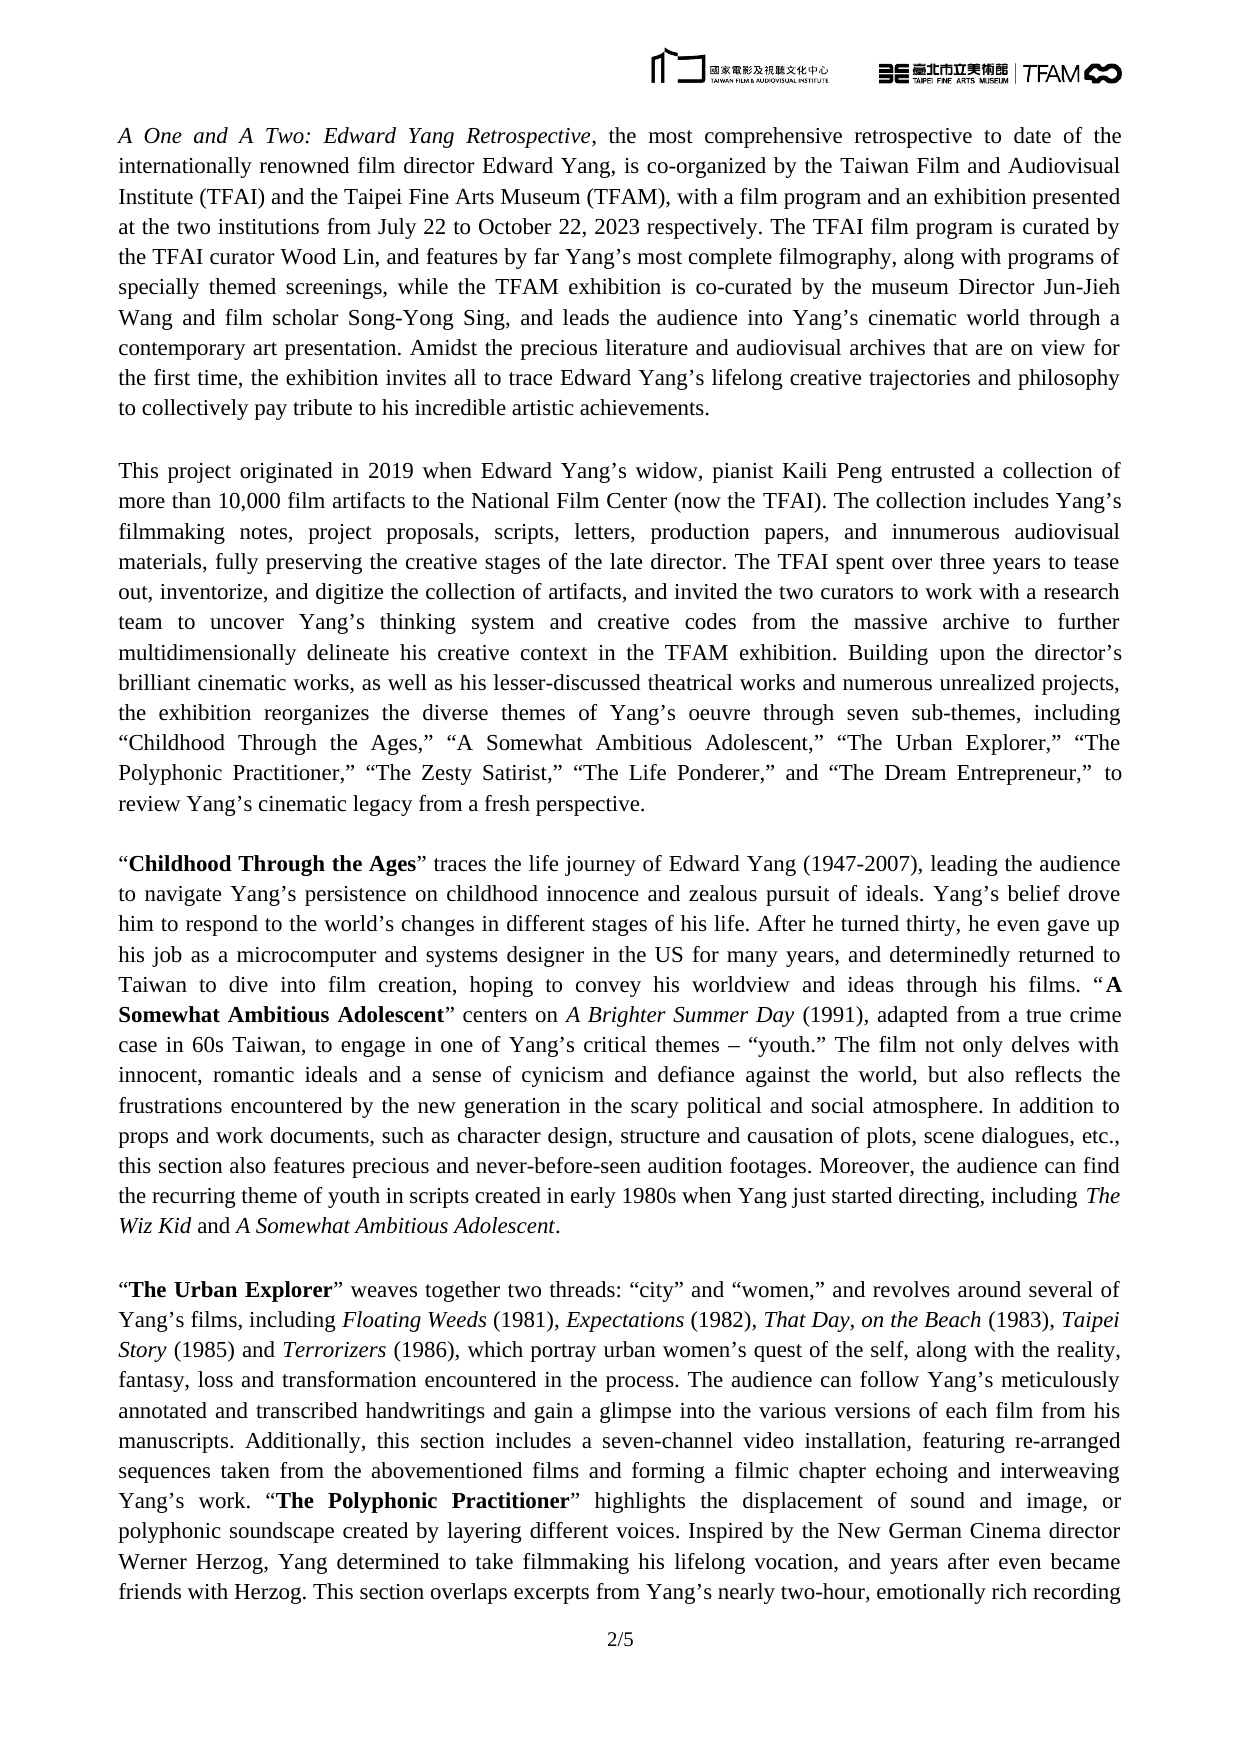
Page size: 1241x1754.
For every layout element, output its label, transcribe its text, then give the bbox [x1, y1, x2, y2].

text This project originated in 2019 when Edward Yang’s widow, pianist Kaili Peng entrusted a collection of more than 10,000 film artifacts to the National Film Center (now the TFAI). The collection includes Yang’s filmmaking notes, project proposals, scripts, letters, production papers, and innumerous audiovisual materials, fully preserving the creative stages of the late director. The TFAI spent over three years to tease out, inventorize, and digitize the collection of artifacts, and invited the two curators to work with a research team to uncover Yang’s thinking system and creative codes from the massive archive to further multidimensionally delineate his creative context in the TFAM exhibition. Building upon the director’s brilliant cinematic works, as well as his lesser-discussed theatrical works and numerous unrealized projects, the exhibition reorganizes the diverse themes of Yang’s oeuvre through seven sub-themes, including “Childhood Through the Ages,” “A Somewhat Ambitious Adolescent,” “The Urban Explorer,” “The Polyphonic Practitioner,” “The Zesty Satirist,” “The Life Ponderer,” and “The Dream Entrepreneur,” to review Yang’s cinematic legacy from a fresh perspective. [118, 457, 1122, 816]
text A One and A Two: Edward Yang Retrospective, the most comprehensive retrospective to date of the internationally renowned film director Edward Yang, is co-organized by the Taiwan Film and Audiovisual Institute (TFAI) and the Taipei Fine Arts Museum (TFAM), with a film program and an exhibition presented at the two institutions from July 22 to October 22, 2023 respectively. The TFAI film program is curated by the TFAI curator Wood Lin, and features by far Yang’s most complete filmography, along with programs of specially themed screenings, while the TFAM exhibition is co-curated by the museum Director Jun-Jieh Wang and film scholar Song-Yong Sing, and leads the audience into Yang’s cinematic world through a contemporary art presentation. Amidst the precious literature and audiovisual archives that are on view for the first time, the exhibition invites all to trace Edward Yang’s lifelong creative trajectories and philosophy to collectively pay tribute to his incredible artistic achievements. [118, 122, 1122, 421]
text “The Urban Explorer” weaves together two threads: “city” and “women,” and revolves around several of Yang’s films, including Floating Weeds (1981), Expectations (1982), That Day, on the Beach (1983), Taipei Story (1985) and Terrorizers (1986), which portray urban women’s quest of the self, along with the reality, fantasy, loss and transformation encountered in the process. The audience can follow Yang’s meticulously annotated and transcribed handwritings and gain a glimpse into the various versions of each film from his manuscripts. Additionally, this section includes a seven-channel video installation, featuring re-arranged sequences taken from the abovementioned films and forming a filmic chapter echoing and interweaving Yang’s work. “The Polyphonic Practitioner” highlights the displacement of sound and image, or polyphonic soundscape created by layering different voices. Inspired by the New German Cinema director Werner Herzog, Yang determined to take filmmaking his lifelong vocation, and years after even became friends with Herzog. This section overlaps excerpts from Yang’s nearly two-hour, emotionally rich recording [118, 1276, 1122, 1604]
text “Childhood Through the Ages” traces the life journey of Edward Yang (1947-2007), leading the audience to navigate Yang’s persistence on childhood innocence and zealous pursuit of ideals. Yang’s belief drove him to respond to the world’s changes in different stages of his life. After he turned thirty, he even gave up his job as a microcomputer and systems designer in the US for many years, and determinedly returned to Taiwan to dive into film creation, hoping to convey his worldview and ideas through his films. “A Somewhat Ambitious Adolescent” centers on A Brighter Summer Day (1991), adapted from a true crime case in 60s Taiwan, to engage in one of Yang’s critical themes – “youth.” The film not only delves with innocent, romantic ideals and a sense of cynicism and defiance against the world, but also reflects the frustrations encountered by the new generation in the scary political and social atmosphere. In addition to props and work documents, such as character design, structure and causation of plots, scene dialogues, etc., this section also features precious and never-before-seen audition footages. Moreover, the audience can find the recurring theme of youth in scripts created in early 1980s when Yang just started directing, including The Wiz Kid and A Somewhat Ambitious Adolescent. [118, 850, 1122, 1239]
